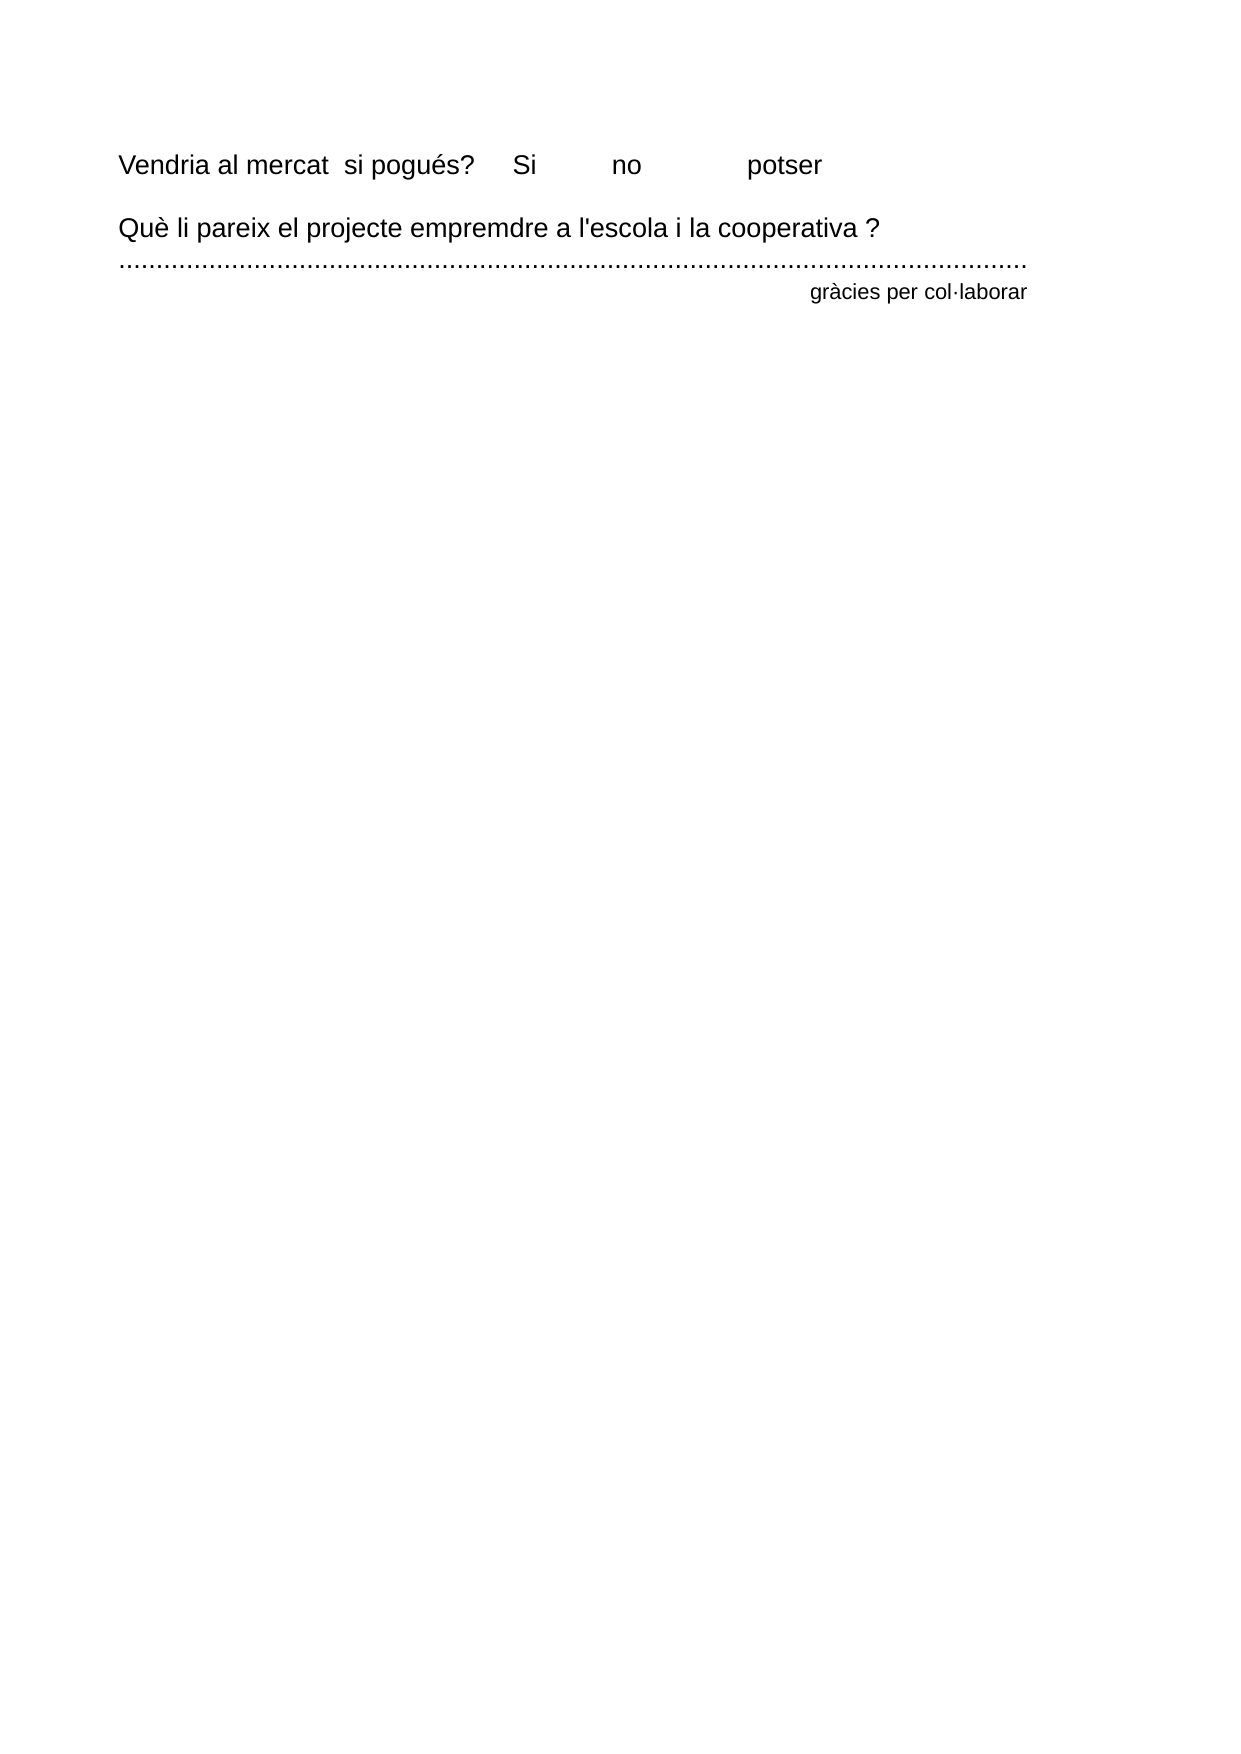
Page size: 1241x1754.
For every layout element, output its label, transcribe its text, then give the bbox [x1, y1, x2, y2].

text Vendria al mercat si pogués? Si no potser [118, 149, 1122, 181]
text ......................................................................................................................... [118, 243, 1122, 274]
text Què li pareix el projecte empremdre a l'escola i la cooperativa ? [118, 212, 1122, 243]
text gràcies per col·laborar [118, 274, 1122, 306]
